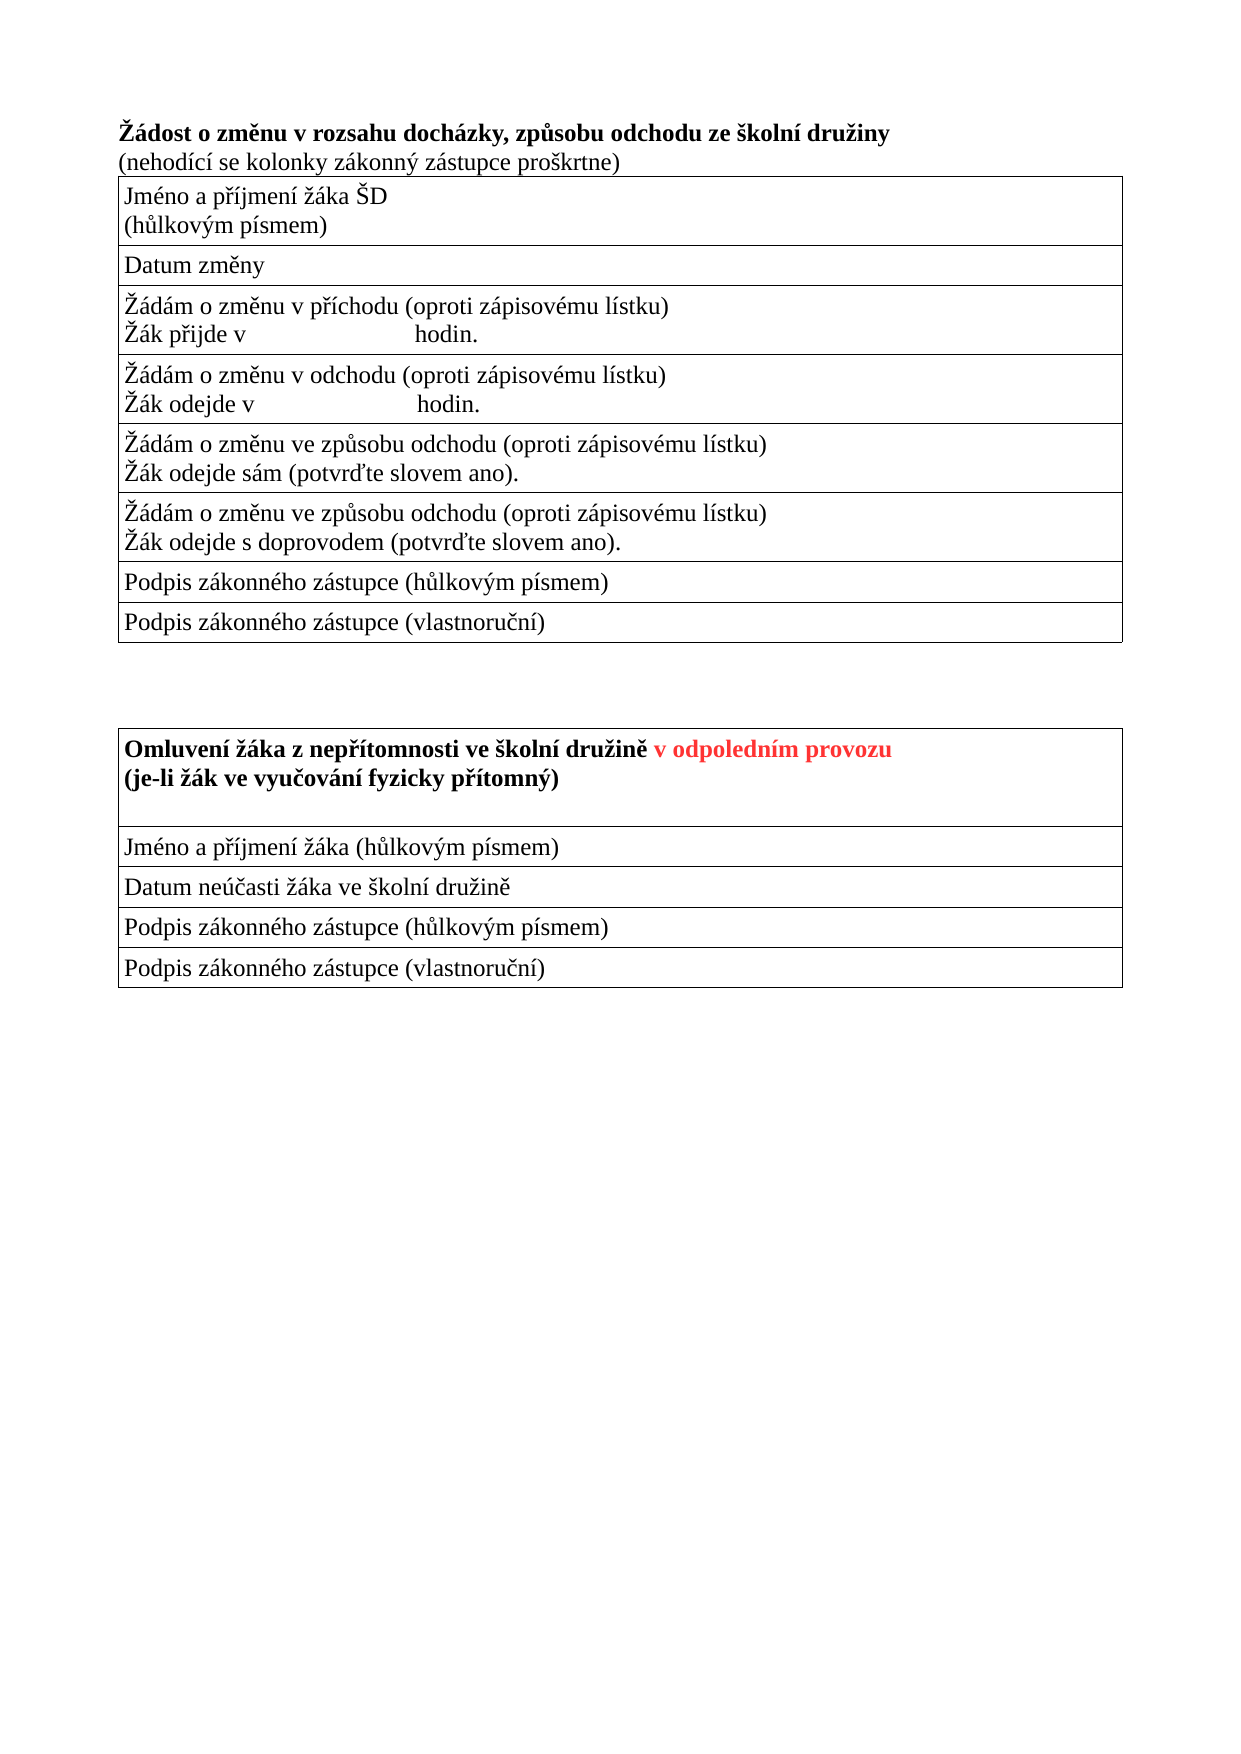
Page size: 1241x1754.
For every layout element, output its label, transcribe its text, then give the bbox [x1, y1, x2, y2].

table_cell Jméno a příjmení žáka (hůlkovým písmem) [119, 827, 1122, 866]
table_cell Datum změny [119, 246, 1122, 285]
table_cell Datum neúčasti žáka ve školní družině [119, 867, 1122, 907]
text (nehodící se kolonky zákonný zástupce proškrtne) [118, 147, 1122, 176]
table_cell Žádám o změnu ve způsobu odchodu (oproti zápisovému lístku) Žák odejde sám (potvrďte slovem ano). [119, 424, 1122, 492]
table_cell Podpis zákonného zástupce (hůlkovým písmem) [119, 562, 1122, 602]
table_cell Podpis zákonného zástupce (vlastnoruční) [119, 948, 1122, 987]
text Žádost o změnu v rozsahu docházky, způsobu odchodu ze školní družiny [118, 118, 1122, 147]
table_header Omluvení žáka z nepřítomnosti ve školní družině v odpoledním provozu (je-li žák ve vyučování fyzicky přítomný) [119, 729, 1122, 826]
table_header Jméno a příjmení žáka ŠD (hůlkovým písmem) [119, 177, 1122, 245]
table_cell Žádám o změnu v příchodu (oproti zápisovému lístku) Žák přijde v hodin. [119, 286, 1122, 354]
table_cell Podpis zákonného zástupce (vlastnoruční) [119, 603, 1122, 642]
table_cell Podpis zákonného zástupce (hůlkovým písmem) [119, 908, 1122, 947]
table_cell Žádám o změnu ve způsobu odchodu (oproti zápisovému lístku) Žák odejde s doprovodem (potvrďte slovem ano). [119, 493, 1122, 561]
table_cell Žádám o změnu v odchodu (oproti zápisovému lístku) Žák odejde v hodin. [119, 355, 1122, 423]
